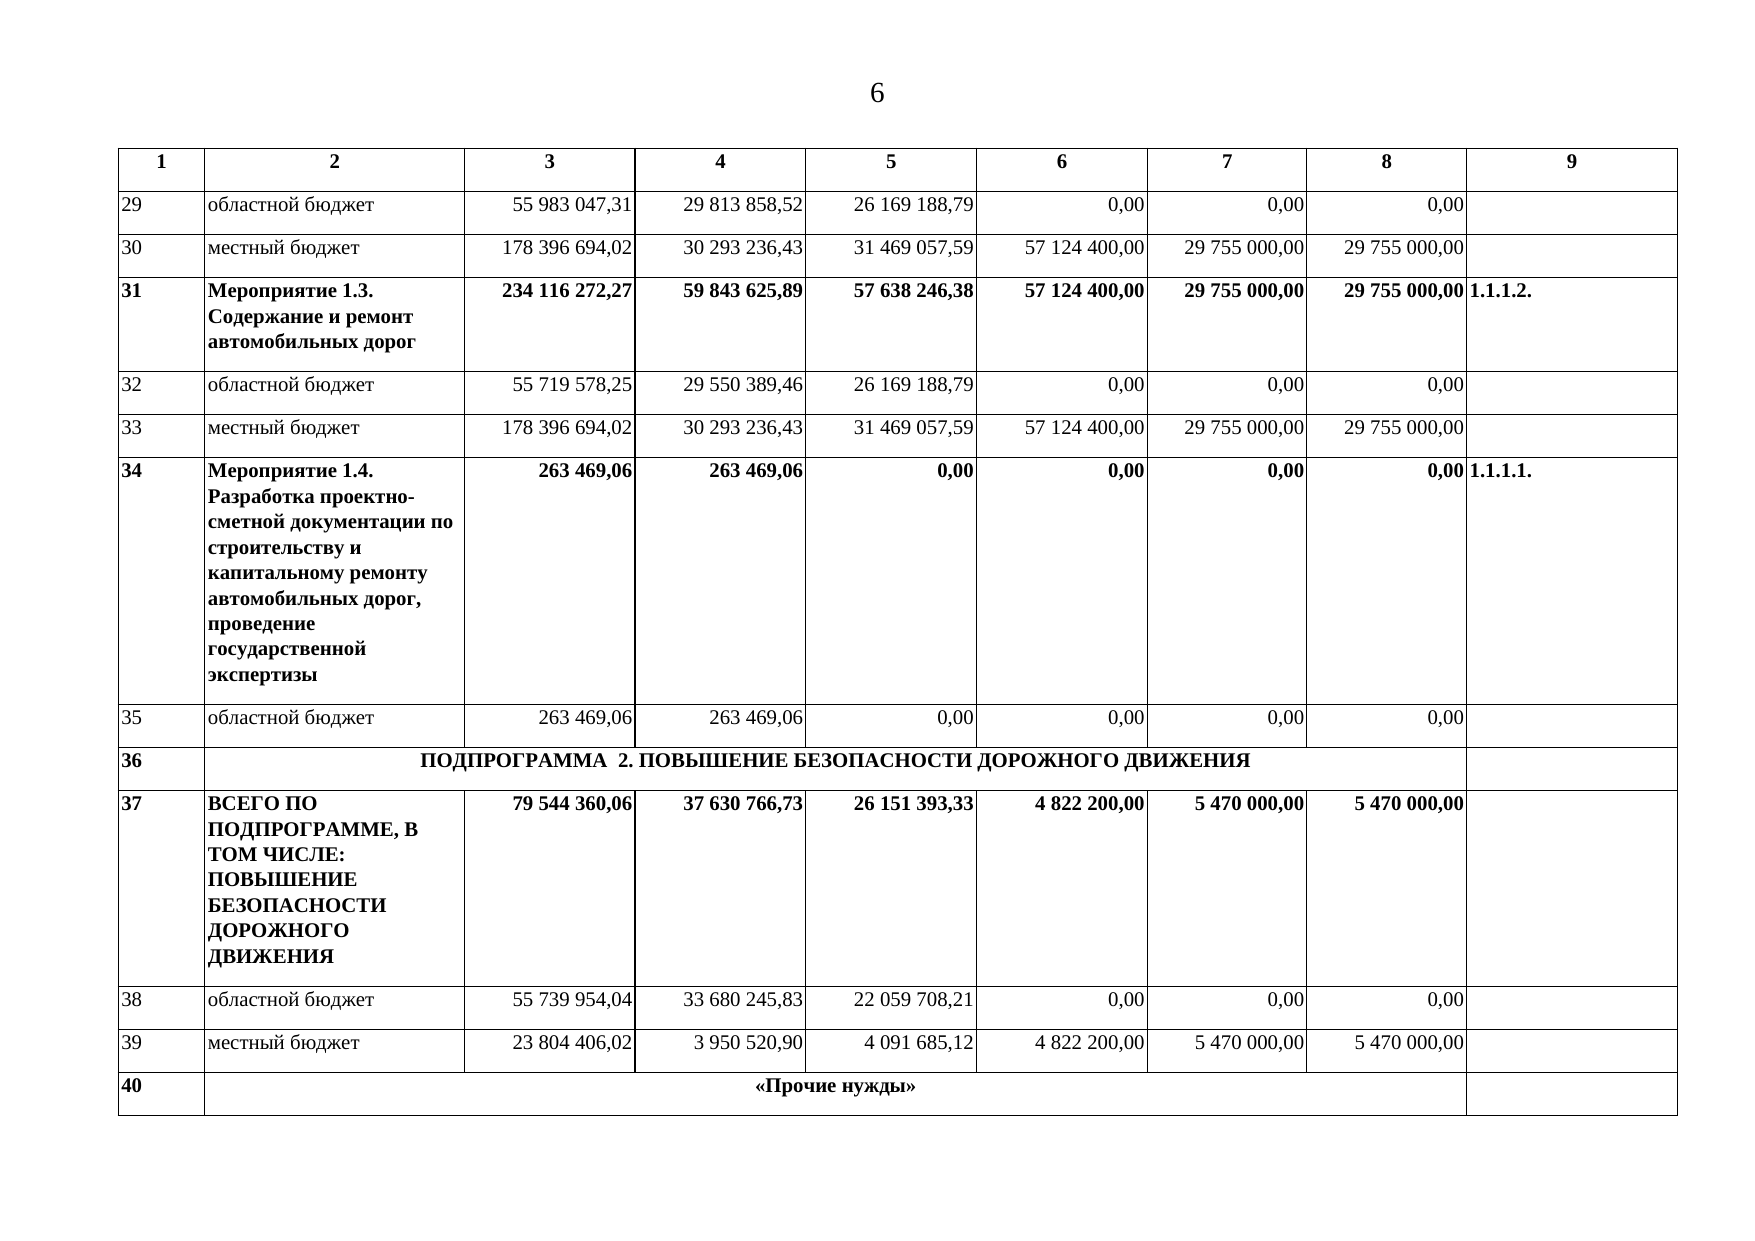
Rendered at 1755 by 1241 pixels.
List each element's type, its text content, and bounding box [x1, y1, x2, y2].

table_cell 0,00 [1307, 987, 1466, 1029]
table_cell 34 [119, 458, 204, 704]
table_cell 0,00 [1307, 705, 1466, 747]
table_cell [1467, 987, 1677, 1029]
table_cell 33 [119, 415, 204, 457]
table_cell «Прочие нужды» [205, 1073, 1466, 1115]
table_cell 30 293 236,43 [636, 415, 805, 457]
table_cell 29 755 000,00 [1307, 415, 1466, 457]
table_cell 36 [119, 748, 204, 790]
table_cell [1467, 705, 1677, 747]
table_header 6 [977, 149, 1147, 191]
table_cell 35 [119, 705, 204, 747]
table_cell 22 059 708,21 [806, 987, 976, 1029]
table_cell 55 719 578,25 [465, 372, 634, 414]
table_cell 1.1.1.1. [1467, 458, 1677, 704]
table_cell 57 124 400,00 [977, 278, 1147, 371]
table_cell 38 [119, 987, 204, 1029]
table_cell 33 680 245,83 [636, 987, 805, 1029]
table_cell [1467, 791, 1677, 986]
table_cell 4 822 200,00 [977, 1030, 1147, 1072]
table_cell 0,00 [1307, 372, 1466, 414]
table_cell 55 739 954,04 [465, 987, 634, 1029]
table_cell 37 [119, 791, 204, 986]
table_cell 4 091 685,12 [806, 1030, 976, 1072]
table_cell [1467, 235, 1677, 277]
table_cell местный бюджет [205, 1030, 464, 1072]
table_cell 39 [119, 1030, 204, 1072]
table_cell [1467, 1073, 1677, 1115]
table_cell 59 843 625,89 [636, 278, 805, 371]
table_cell 29 [119, 192, 204, 234]
table_cell 1.1.1.2. [1467, 278, 1677, 371]
table_cell 5 470 000,00 [1307, 1030, 1466, 1072]
table_cell местный бюджет [205, 235, 464, 277]
table_cell 0,00 [1148, 705, 1306, 747]
table_cell 0,00 [977, 458, 1147, 704]
table_cell 0,00 [1307, 458, 1466, 704]
table_cell 234 116 272,27 [465, 278, 634, 371]
table_cell 26 169 188,79 [806, 192, 976, 234]
table_cell 263 469,06 [465, 458, 634, 704]
table_cell 79 544 360,06 [465, 791, 634, 986]
table_cell 26 169 188,79 [806, 372, 976, 414]
table_cell [1467, 372, 1677, 414]
table_cell 29 755 000,00 [1148, 415, 1306, 457]
table_cell 178 396 694,02 [465, 415, 634, 457]
table_cell ВСЕГО ПО ПОДПРОГРАММЕ, В ТОМ ЧИСЛЕ: ПОВЫШЕНИЕ БЕЗОПАСНОСТИ ДОРОЖНОГО ДВИЖЕНИЯ [205, 791, 464, 986]
table_cell [1467, 748, 1677, 790]
table_cell 29 755 000,00 [1307, 235, 1466, 277]
table_cell 0,00 [1148, 372, 1306, 414]
table_cell 0,00 [806, 458, 976, 704]
table_cell 26 151 393,33 [806, 791, 976, 986]
table_cell 263 469,06 [465, 705, 634, 747]
table_cell 57 638 246,38 [806, 278, 976, 371]
table_cell 0,00 [1148, 192, 1306, 234]
table_cell 30 293 236,43 [636, 235, 805, 277]
table_cell 3 950 520,90 [636, 1030, 805, 1072]
table_cell областной бюджет [205, 987, 464, 1029]
table_cell 23 804 406,02 [465, 1030, 634, 1072]
table_cell 31 [119, 278, 204, 371]
table_cell 263 469,06 [636, 458, 805, 704]
table_cell 0,00 [977, 705, 1147, 747]
table_cell ПОДПРОГРАММА 2. ПОВЫШЕНИЕ БЕЗОПАСНОСТИ ДОРОЖНОГО ДВИЖЕНИЯ [205, 748, 1466, 790]
table_cell 29 755 000,00 [1307, 278, 1466, 371]
table_cell местный бюджет [205, 415, 464, 457]
table_cell 29 550 389,46 [636, 372, 805, 414]
table_cell 263 469,06 [636, 705, 805, 747]
table_cell [1467, 1030, 1677, 1072]
table_cell Мероприятие 1.3. Содержание и ремонт автомобильных дорог [205, 278, 464, 371]
table_cell областной бюджет [205, 705, 464, 747]
table_cell 31 469 057,59 [806, 235, 976, 277]
table_cell 5 470 000,00 [1307, 791, 1466, 986]
table_cell 55 983 047,31 [465, 192, 634, 234]
table_header 8 [1307, 149, 1466, 191]
table_cell 29 813 858,52 [636, 192, 805, 234]
table_cell 29 755 000,00 [1148, 278, 1306, 371]
table_cell 32 [119, 372, 204, 414]
table_header 1 [119, 149, 204, 191]
table_cell [1467, 415, 1677, 457]
table_header 5 [806, 149, 976, 191]
table_cell 0,00 [977, 372, 1147, 414]
table_cell областной бюджет [205, 192, 464, 234]
table_cell 4 822 200,00 [977, 791, 1147, 986]
table_cell 0,00 [1307, 192, 1466, 234]
table_cell [1467, 192, 1677, 234]
table_cell 0,00 [806, 705, 976, 747]
table_cell 30 [119, 235, 204, 277]
table_cell 31 469 057,59 [806, 415, 976, 457]
table_cell 40 [119, 1073, 204, 1115]
table_cell Мероприятие 1.4. Разработка проектно-сметной документации по строительству и капитальному ремонту автомобильных дорог, проведение государственной экспертизы [205, 458, 464, 704]
table_cell 178 396 694,02 [465, 235, 634, 277]
table_cell 0,00 [1148, 987, 1306, 1029]
table_cell 0,00 [977, 192, 1147, 234]
table_cell 0,00 [977, 987, 1147, 1029]
table_cell 0,00 [1148, 458, 1306, 704]
table_header 2 [205, 149, 464, 191]
table_cell 37 630 766,73 [636, 791, 805, 986]
table_header 9 [1467, 149, 1677, 191]
table_cell 5 470 000,00 [1148, 791, 1306, 986]
table_cell 57 124 400,00 [977, 235, 1147, 277]
table_cell 5 470 000,00 [1148, 1030, 1306, 1072]
table_header 7 [1148, 149, 1306, 191]
table_header 4 [636, 149, 805, 191]
table_header 3 [465, 149, 634, 191]
table_cell 29 755 000,00 [1148, 235, 1306, 277]
table_cell областной бюджет [205, 372, 464, 414]
table_cell 57 124 400,00 [977, 415, 1147, 457]
